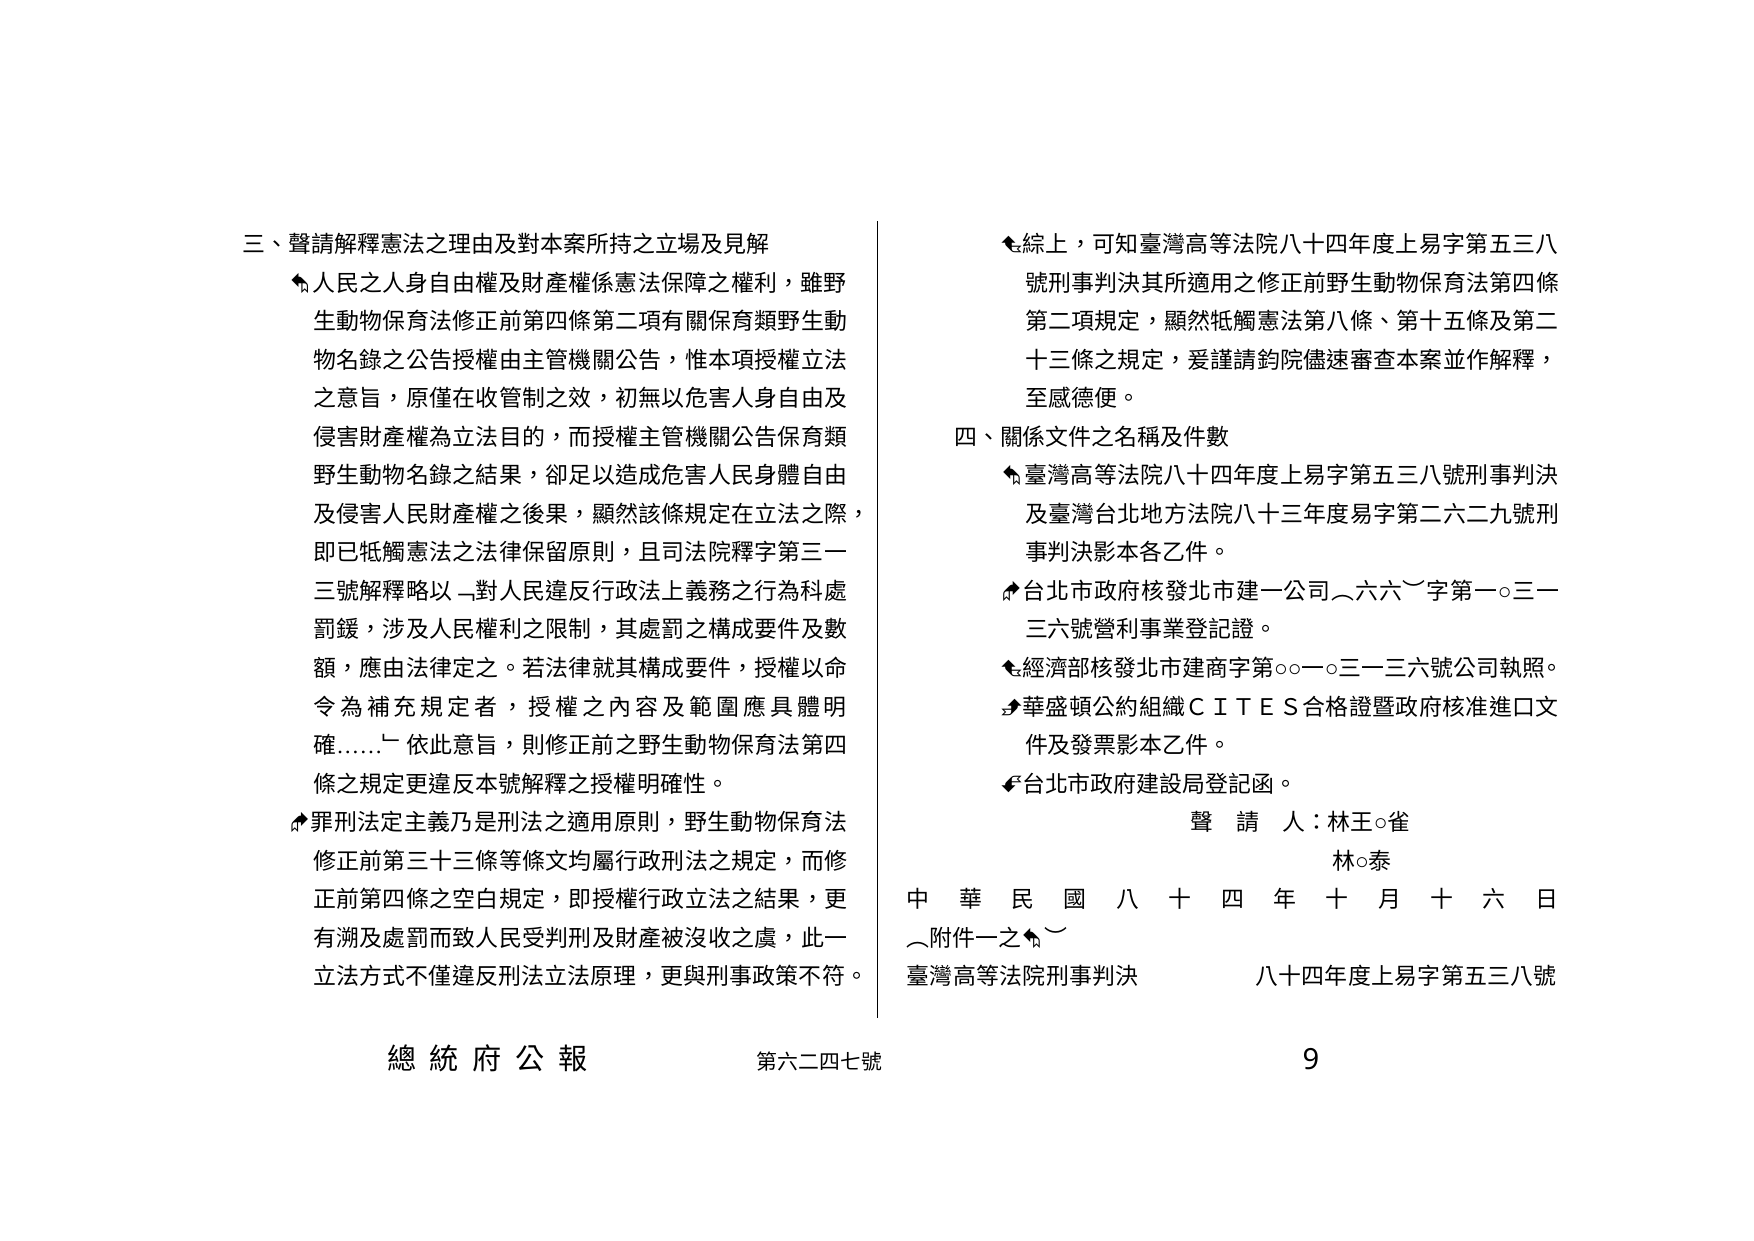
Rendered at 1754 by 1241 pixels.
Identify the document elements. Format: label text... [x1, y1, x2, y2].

text 台北市政府核發北市建一公司︵六六︶字第一○三一三六號營利事業登記證。 [1001, 568, 1559, 646]
text 三、聲請解釋憲法之理由及對本案所持之立場及見解 [242, 222, 847, 260]
text 綜上，可知臺灣高等法院八十四年度上易字第五三八號刑事判決其所適用之修正前野生動物保育法第四條第二項規定，顯然牴觸憲法第八條、第十五條及第二十三條之規定，爰謹請鈞院儘速審查本案並作解釋，至感德便。 [1001, 222, 1559, 414]
text 人民之人身自由權及財產權係憲法保障之權利，雖野生動物保育法修正前第四條第二項有關保育類野生動物名錄之公告授權由主管機關公告，惟本項授權立法之意旨，原僅在收管制之效，初無以危害人身自由及侵害財產權為立法目的，而授權主管機關公告保育類野生動物名錄之結果，卻足以造成危害人民身體自由及侵害人民財產權之後果，顯然該條規定在立法之際，即已牴觸憲法之法律保留原則，且司法院釋字第三一三號解釋略以﹁對人民違反行政法上義務之行為科處罰鍰，涉及人民權利之限制，其處罰之構成要件及數額，應由法律定之。若法律就其構成要件，授權以命令為補充規定者，授權之內容及範圍應具體明確……﹂依此意旨，則修正前之野生動物保育法第四條之規定更違反本號解釋之授權明確性。 [289, 260, 847, 800]
text 罪刑法定主義乃是刑法之適用原則，野生動物保育法修正前第三十三條等條文均屬行政刑法之規定，而修正前第四條之空白規定，即授權行政立法之結果，更有溯及處罰而致人民受判刑及財產被沒收之虞，此一立法方式不僅違反刑法立法原理，更與刑事政策不符。 [289, 800, 847, 992]
text 華盛頓公約組織ＣＩＴＥＳ合格證暨政府核准進口文件及發票影本乙件。 [1001, 684, 1559, 761]
text 中華民國八十四年十月十六日 [907, 877, 1559, 915]
text 聲 請 人：林王○雀 [1190, 800, 1559, 838]
text 經濟部核發北市建商字第○○一○三一三六號公司執照。 [1001, 646, 1559, 684]
text 台北市政府建設局登記函。 [1001, 761, 1559, 800]
text 臺灣高等法院八十四年度上易字第五三八號刑事判決及臺灣台北地方法院八十三年度易字第二六二九號刑事判決影本各乙件。 [1001, 453, 1559, 568]
text 四、關係文件之名稱及件數 [954, 414, 1559, 453]
text 林○泰 [1332, 838, 1559, 877]
text ︵附件一之︶ [907, 915, 1559, 954]
text 臺灣高等法院刑事判決 八十四年度上易字第五三八號 [907, 954, 1559, 992]
